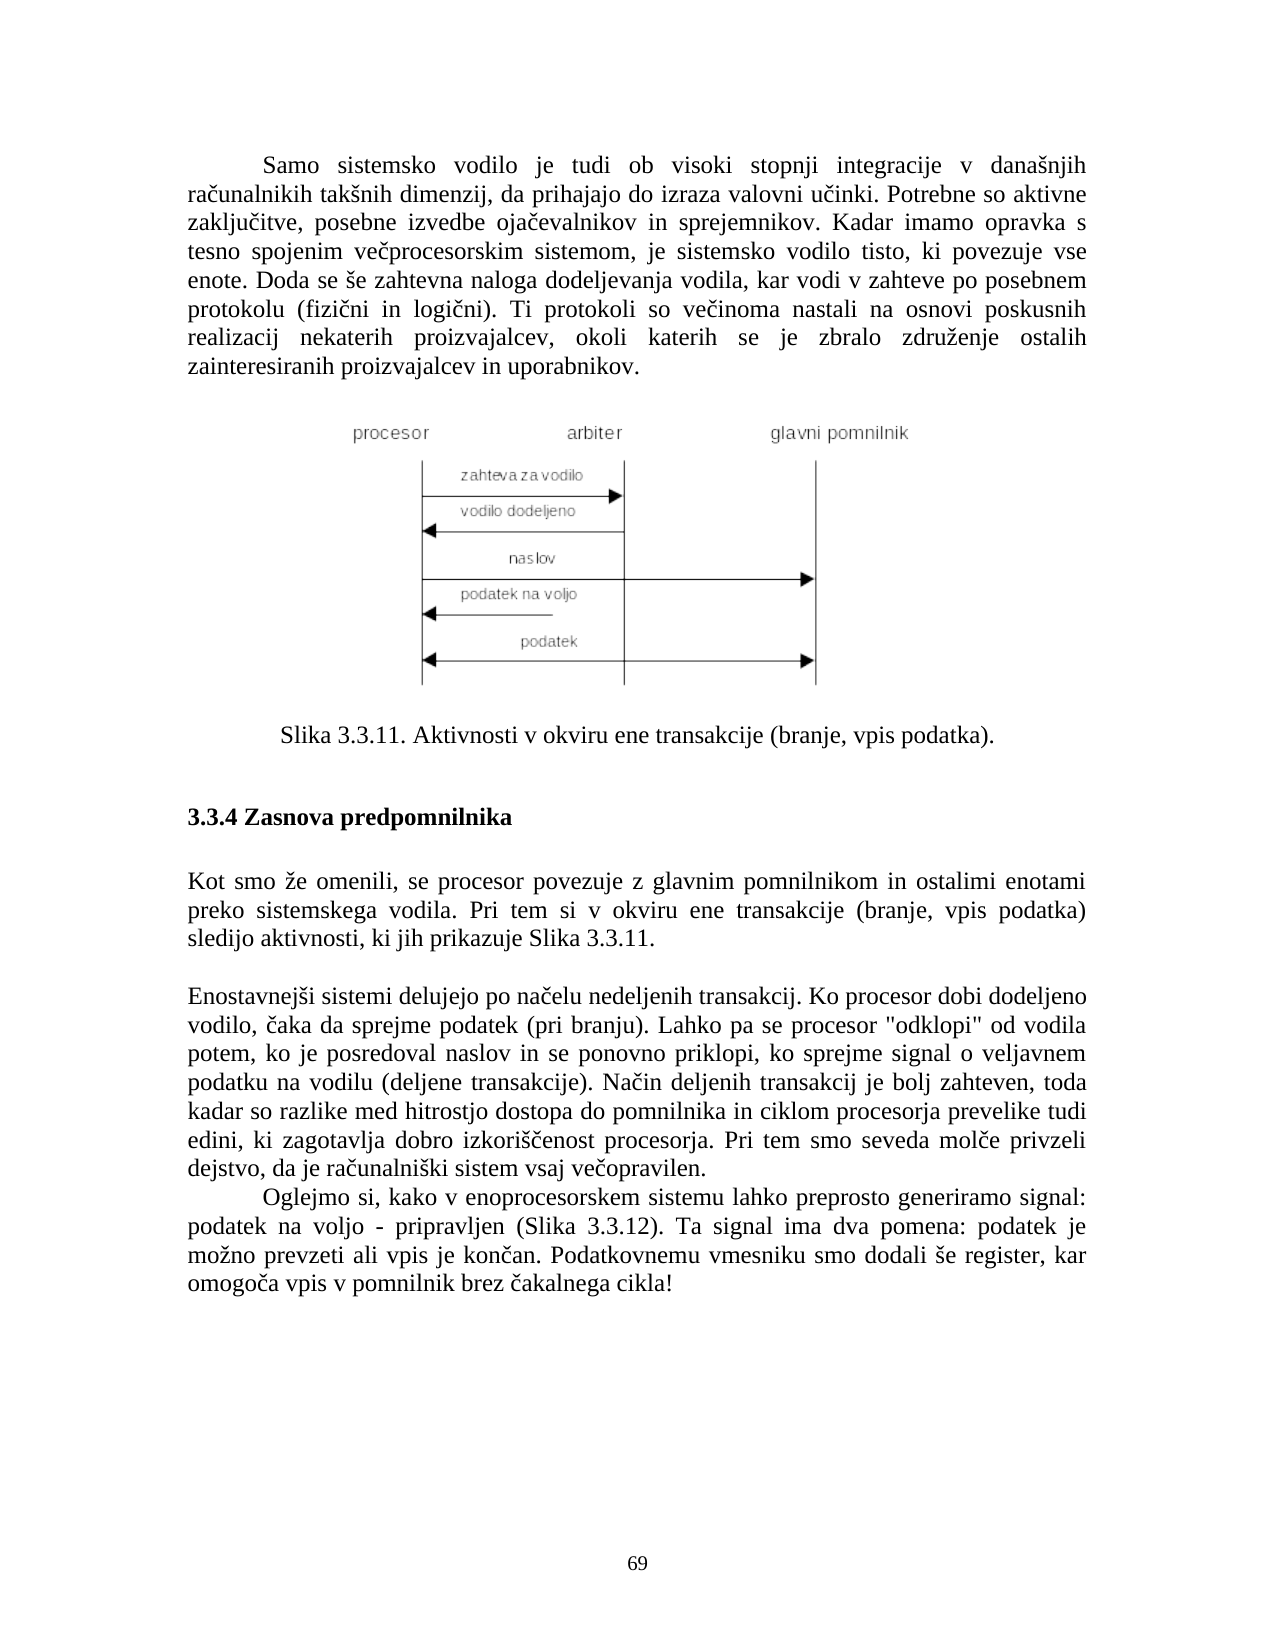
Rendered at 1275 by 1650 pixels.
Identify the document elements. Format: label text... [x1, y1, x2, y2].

text Samo sistemsko vodilo je tudi ob visoki stopnji integracije v današnjih računalnikih takšnih dimenzij, da prihajajo do izraza valovni učinki. Potrebne so aktivne zaključitve, posebne izvedbe ojačevalnikov in sprejemnikov. Kadar imamo opravka s tesno spojenim večprocesorskim sistemom, je sistemsko vodilo tisto, ki povezuje vse enote. Doda se še zahtevna naloga dodeljevanja vodila, kar vodi v zahteve po posebnem protokolu (fizični in logični). Ti protokoli so večinoma nastali na osnovi poskusnih realizacij nekaterih proizvajalcev, okoli katerih se je zbralo združenje ostalih zainteresiranih proizvajalcev in uporabnikov. [187, 150, 1087, 380]
text Kot smo že omenili, se procesor povezuje z glavnim pomnilnikom in ostalimi enotami preko sistemskega vodila. Pri tem si v okviru ene transakcije (branje, vpis podatka) sledijo aktivnosti, ki jih prikazuje Slika 3.3.11. [187, 866, 1087, 952]
text Slika 3.3.11. Aktivnosti v okviru ene transakcije (branje, vpis podatka). [187, 720, 1087, 748]
subtitle 3.3.4 Zasnova predpomnilnika [187, 802, 1087, 831]
text Oglejmo si, kako v enoprocesorskem sistemu lahko preprosto generiramo signal: podatek na voljo - pripravljen (Slika 3.3.12). Ta signal ima dva pomena: podatek je možno prevzeti ali vpis je končan. Podatkovnemu vmesniku smo dodali še register, kar omogoča vpis v pomnilnik brez čakalnega cikla! [187, 1182, 1087, 1297]
text Enostavnejši sistemi delujejo po načelu nedeljenih transakcij. Ko procesor dobi dodeljeno vodilo, čaka da sprejme podatek (pri branju). Lahko pa se procesor "odklopi" od vodila potem, ko je posredoval naslov in se ponovno priklopi, ko sprejme signal o veljavnem podatku na vodilu (deljene transakcije). Način deljenih transakcij je bolj zahteven, toda kadar so razlike med hitrostjo dostopa do pomnilnika in ciklom procesorja prevelike tudi edini, ki zagotavlja dobro izkoriščenost procesorja. Pri tem smo seveda molče privzeli dejstvo, da je računalniški sistem vsaj večopravilen. [187, 981, 1087, 1182]
